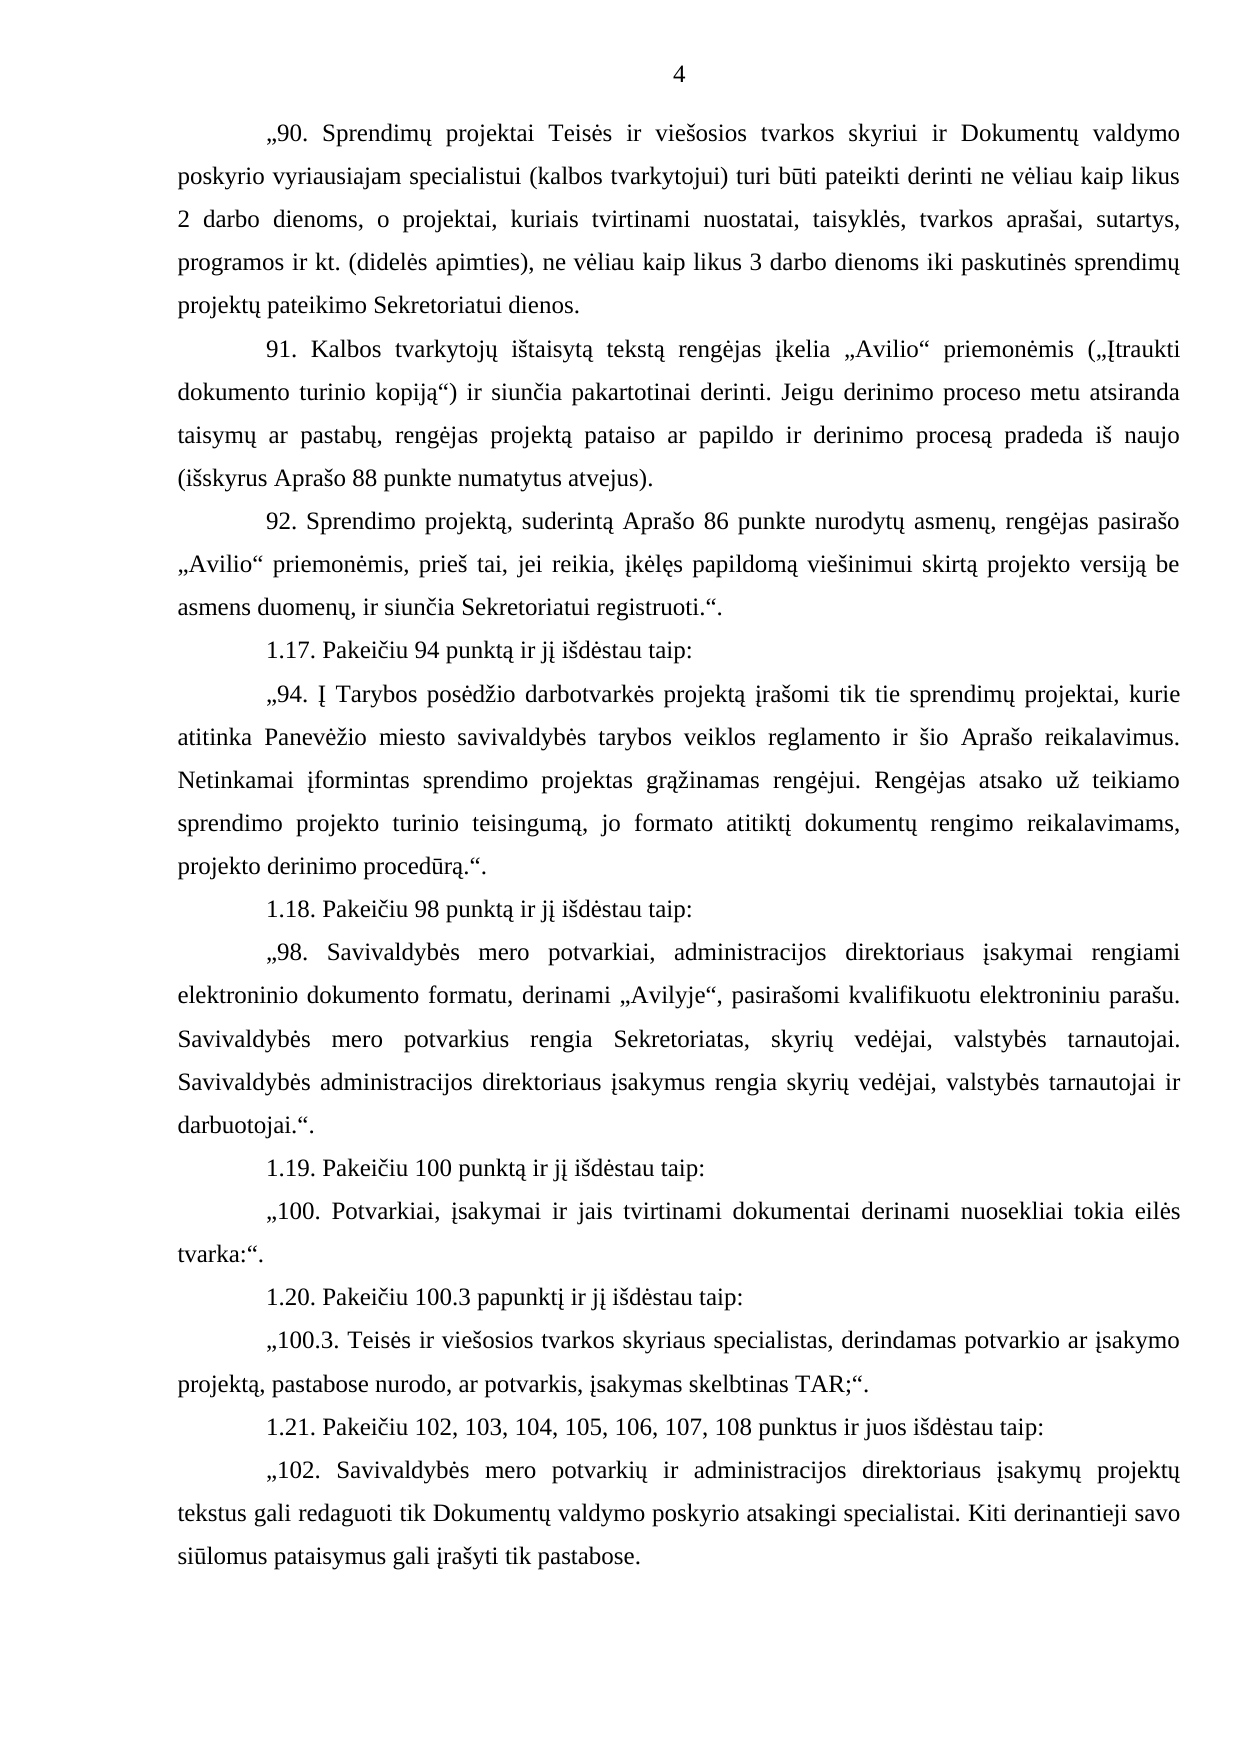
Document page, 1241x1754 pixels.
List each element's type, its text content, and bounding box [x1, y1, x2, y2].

text 92. Sprendimo projektą, suderintą Aprašo 86 punkte nurodytų asmenų, rengėjas pasirašo „Avilio“ priemonėmis, prieš tai, jei reikia, įkėlęs papildomą viešinimui skirtą projekto versiją be asmens duomenų, ir siunčia Sekretoriatui registruoti.“. [177, 506, 1181, 621]
text „90. Sprendimų projektai Teisės ir viešosios tvarkos skyriui ir Dokumentų valdymo poskyrio vyriausiajam specialistui (kalbos tvarkytojui) turi būti pateikti derinti ne vėliau kaip likus 2 darbo dienoms, o projektai, kuriais tvirtinami nuostatai, taisyklės, tvarkos aprašai, sutartys, programos ir kt. (didelės apimties), ne vėliau kaip likus 3 darbo dienoms iki paskutinės sprendimų projektų pateikimo Sekretoriatui dienos. [177, 118, 1181, 319]
text 1.20. Pakeičiu 100.3 papunktį ir jį išdėstau taip: [177, 1282, 1181, 1311]
text 1.18. Pakeičiu 98 punktą ir jį išdėstau taip: [177, 894, 1181, 923]
text „98. Savivaldybės mero potvarkiai, administracijos direktoriaus įsakymai rengiami elektroninio dokumento formatu, derinami „Avilyje“, pasirašomi kvalifikuotu elektroniniu parašu. Savivaldybės mero potvarkius rengia Sekretoriatas, skyrių vedėjai, valstybės tarnautojai. Savivaldybės administracijos direktoriaus įsakymus rengia skyrių vedėjai, valstybės tarnautojai ir darbuotojai.“. [177, 937, 1181, 1139]
text 91. Kalbos tvarkytojų ištaisytą tekstą rengėjas įkelia „Avilio“ priemonėmis („Įtraukti dokumento turinio kopiją“) ir siunčia pakartotinai derinti. Jeigu derinimo proceso metu atsiranda taisymų ar pastabų, rengėjas projektą pataiso ar papildo ir derinimo procesą pradeda iš naujo (išskyrus Aprašo 88 punkte numatytus atvejus). [177, 334, 1181, 492]
text „100. Potvarkiai, įsakymai ir jais tvirtinami dokumentai derinami nuosekliai tokia eilės tvarka:“. [177, 1196, 1181, 1268]
text „100.3. Teisės ir viešosios tvarkos skyriaus specialistas, derindamas potvarkio ar įsakymo projektą, pastabose nurodo, ar potvarkis, įsakymas skelbtinas TAR;“. [177, 1326, 1181, 1397]
text 1.21. Pakeičiu 102, 103, 104, 105, 106, 107, 108 punktus ir juos išdėstau taip: [177, 1412, 1181, 1441]
text 1.19. Pakeičiu 100 punktą ir jį išdėstau taip: [177, 1153, 1181, 1182]
text 1.17. Pakeičiu 94 punktą ir jį išdėstau taip: [177, 636, 1181, 664]
text „94. Į Tarybos posėdžio darbotvarkės projektą įrašomi tik tie sprendimų projektai, kurie atitinka Panevėžio miesto savivaldybės tarybos veiklos reglamento ir šio Aprašo reikalavimus. Netinkamai įformintas sprendimo projektas grąžinamas rengėjui. Rengėjas atsako už teikiamo sprendimo projekto turinio teisingumą, jo formato atitiktį dokumentų rengimo reikalavimams, projekto derinimo procedūrą.“. [177, 679, 1181, 880]
text „102. Savivaldybės mero potvarkių ir administracijos direktoriaus įsakymų projektų tekstus gali redaguoti tik Dokumentų valdymo poskyrio atsakingi specialistai. Kiti derinantieji savo siūlomus pataisymus gali įrašyti tik pastabose. [177, 1455, 1181, 1570]
